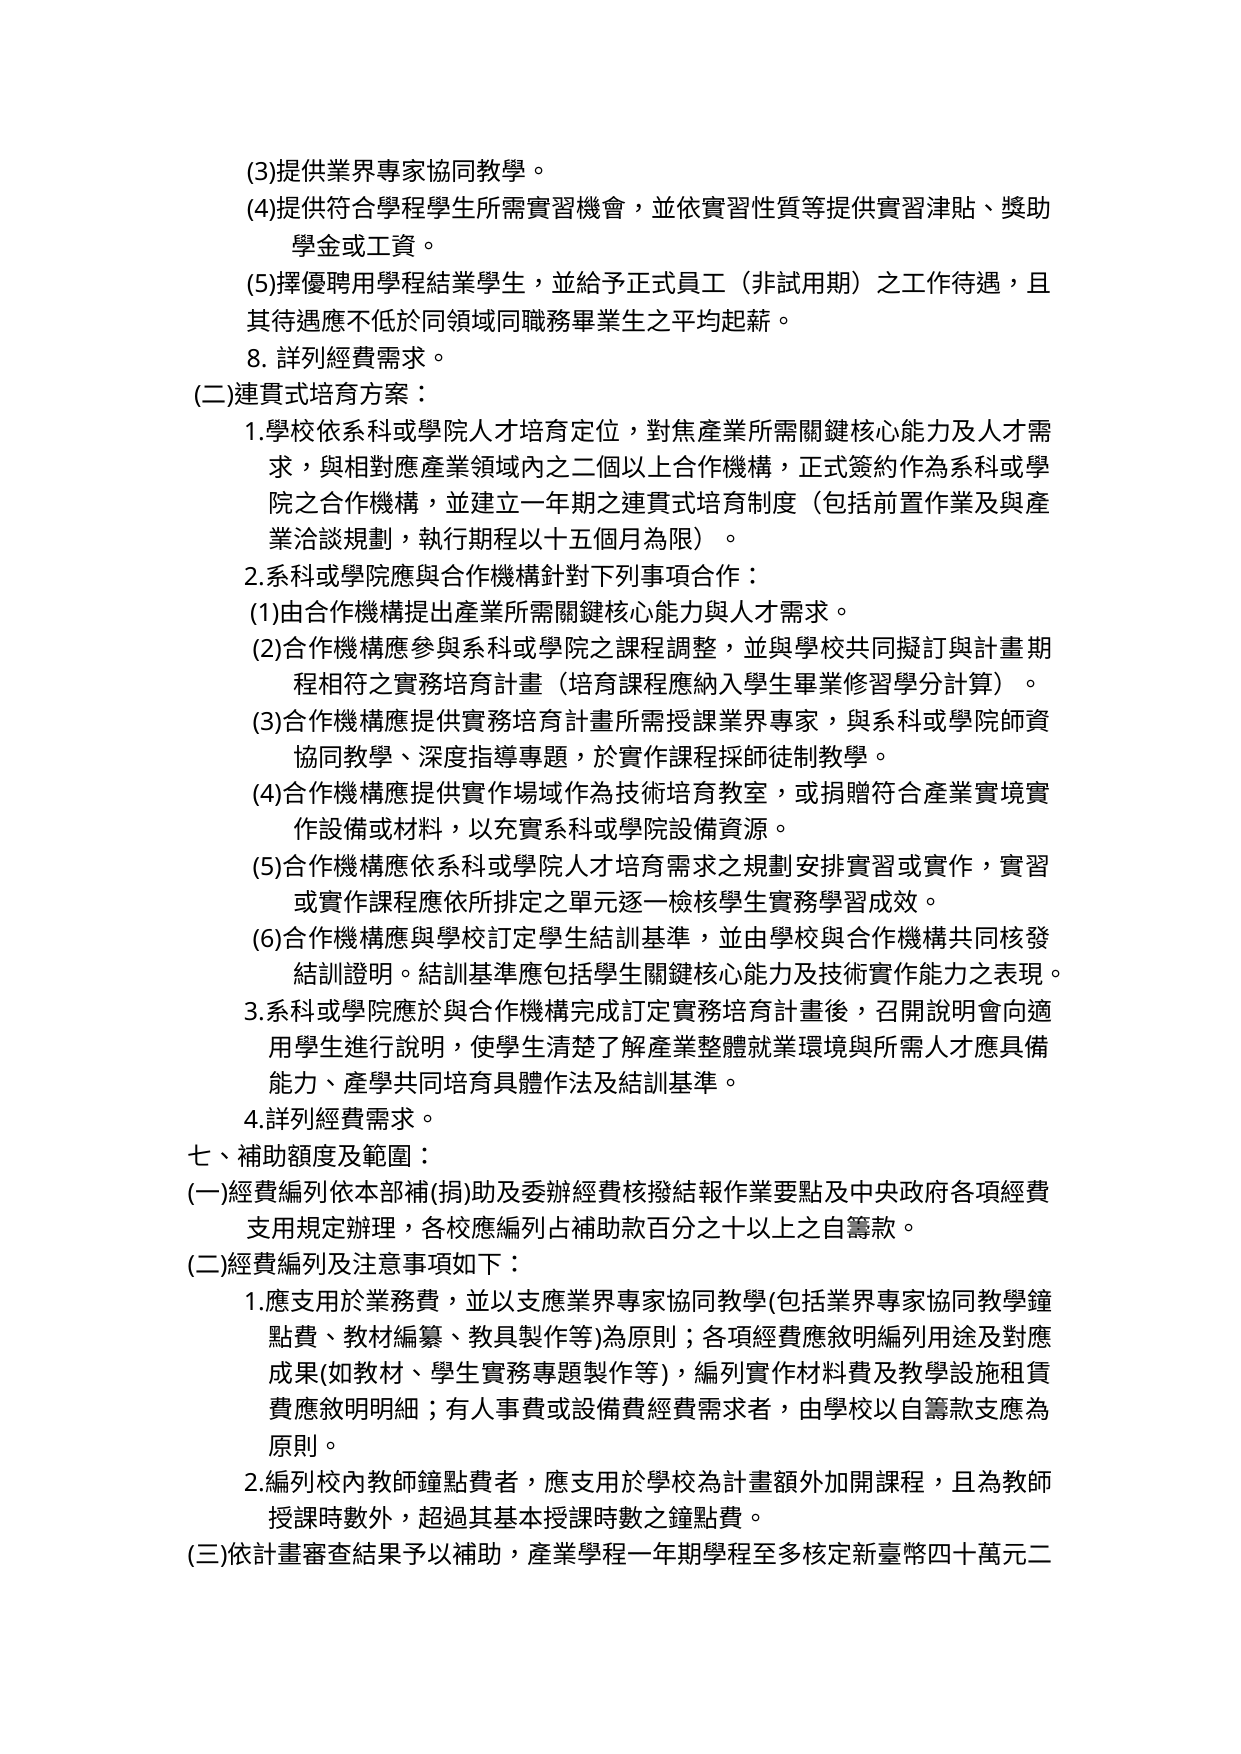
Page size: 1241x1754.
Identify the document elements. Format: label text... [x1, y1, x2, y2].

text (3)合作機構應提供實務培育計畫所需授課業界專家，與系科或學院師資協同教學、深度指導專題，於實作課程採師徒制教學。 [252, 701, 1053, 774]
text (3)提供業界專家協同教學。 [247, 150, 1053, 187]
list (一)經費編列依本部補(捐)助及委辦經費核撥結報作業要點及中央政府各項經費支用規定辦理，各校應編列占補助款百分之十以上之自籌款。 [187, 1172, 1053, 1245]
text 1.學校依系科或學院人才培育定位，對焦產業所需關鍵核心能力及人才需求，與相對應產業領域內之二個以上合作機構，正式簽約作為系科或學院之合作機構，並建立一年期之連貫式培育制度（包括前置作業及與產業洽談規劃，執行期程以十五個月為限）。 [244, 411, 1053, 556]
text 2.編列校內教師鐘點費者，應支用於學校為計畫額外加開課程，且為教師授課時數外，超過其基本授課時數之鐘點費。 [244, 1462, 1053, 1535]
text 4.詳列經費需求。 [244, 1100, 1053, 1136]
text 1.應支用於業務費，並以支應業界專家協同教學(包括業界專家協同教學鐘點費、教材編纂、教具製作等)為原則；各項經費應敘明編列用途及對應成果(如教材、學生實務專題製作等)，編列實作材料費及教學設施租賃費應敘明明細；有人事費或設備費經費需求者，由學校以自籌款支應為原則。 [244, 1281, 1053, 1462]
text (5)擇優聘用學程結業學生，並給予正式員工（非試用期）之工作待遇，且其待遇應不低於同領域同職務畢業生之平均起薪。 [247, 262, 1053, 337]
text (三)依計畫審查結果予以補助，產業學程一年期學程至多核定新臺幣四十萬元二 [187, 1535, 1053, 1571]
text (1)由合作機構提出產業所需關鍵核心能力與人才需求。 [250, 592, 1053, 629]
text (6)合作機構應與學校訂定學生結訓基準，並由學校與合作機構共同核發結訓證明。結訓基準應包括學生關鍵核心能力及技術實作能力之表現。 [252, 919, 1053, 991]
text 2.系科或學院應與合作機構針對下列事項合作： [244, 556, 1053, 592]
list (二)經費編列及注意事項如下： [187, 1245, 1053, 1281]
text (2)合作機構應參與系科或學院之課程調整，並與學校共同擬訂與計畫期程相符之實務培育計畫（培育課程應納入學生畢業修習學分計算）。 [252, 629, 1053, 701]
list 七、補助額度及範圍： [187, 1136, 1053, 1172]
text (5)合作機構應依系科或學院人才培育需求之規劃安排實習或實作，實習或實作課程應依所排定之單元逐一檢核學生實務學習成效。 [252, 846, 1053, 919]
text 3.系科或學院應於與合作機構完成訂定實務培育計畫後，召開說明會向適用學生進行說明，使學生清楚了解產業整體就業環境與所需人才應具備能力、產學共同培育具體作法及結訓基準。 [244, 991, 1053, 1100]
text (4)合作機構應提供實作場域作為技術培育教室，或捐贈符合產業實境實作設備或材料，以充實系科或學院設備資源。 [252, 774, 1053, 846]
text (4)提供符合學程學生所需實習機會，並依實習性質等提供實習津貼、獎助學金或工資。 [247, 187, 1053, 262]
list 詳列經費需求。 [246, 337, 1053, 375]
list (二)連貫式培育方案： [187, 375, 1053, 411]
